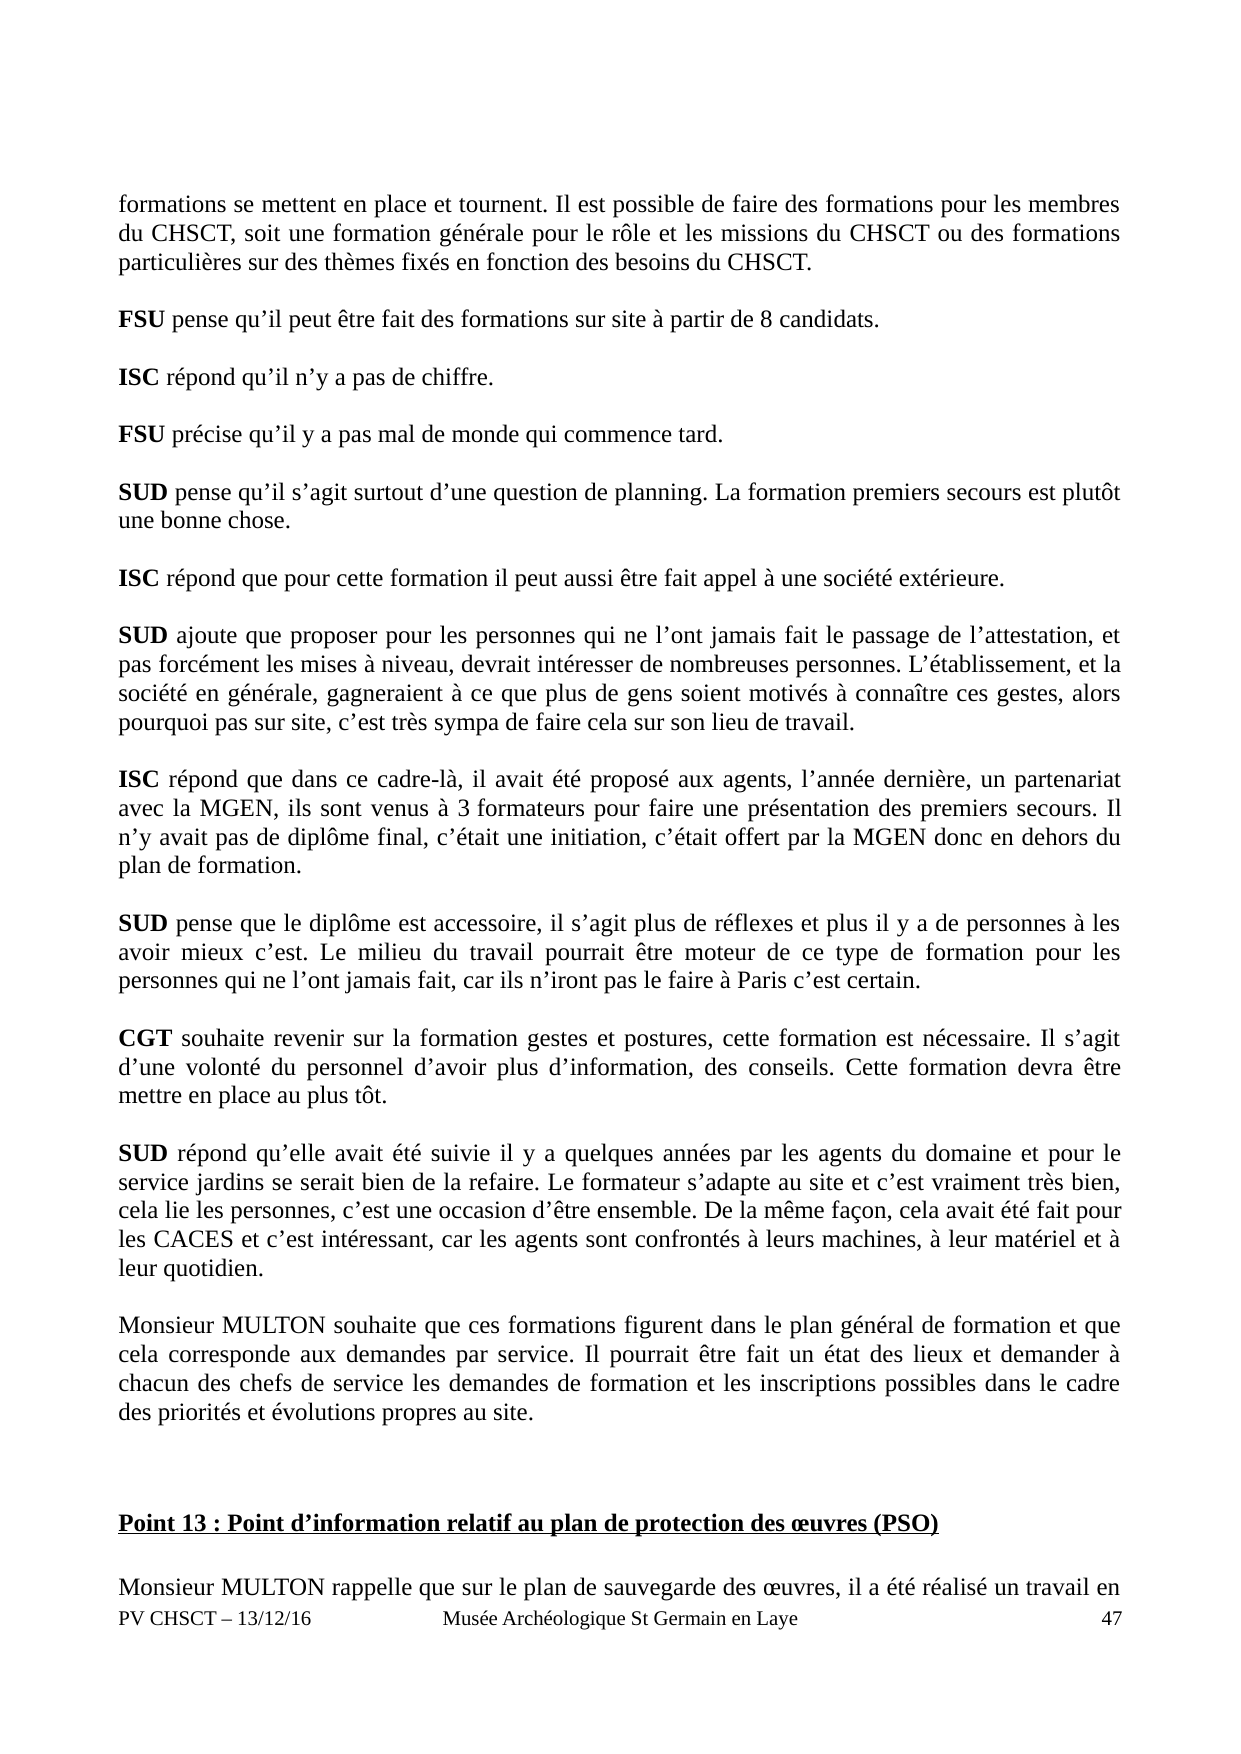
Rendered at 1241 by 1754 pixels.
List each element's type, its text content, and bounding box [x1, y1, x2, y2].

text ISC répond qu’il n’y a pas de chiffre. [118, 362, 1122, 390]
text SUD pense que le diplôme est accessoire, il s’agit plus de réflexes et plus il y a de personnes à les avoir mieux c’est. Le milieu du travail pourrait être moteur de ce type de formation pour les personnes qui ne l’ont jamais fait, car ils n’iront pas le faire à Paris c’est certain. [118, 908, 1122, 994]
text Monsieur MULTON rappelle que sur le plan de sauvegarde des œuvres, il a été réalisé un travail en [118, 1572, 1122, 1600]
subtitle Point 13 : Point d’information relatif au plan de protection des œuvres (PSO) [118, 1508, 1122, 1537]
text Monsieur MULTON souhaite que ces formations figurent dans le plan général de formation et que cela corresponde aux demandes par service. Il pourrait être fait un état des lieux et demander à chacun des chefs de service les demandes de formation et les inscriptions possibles dans le cadre des priorités et évolutions propres au site. [118, 1310, 1122, 1425]
text SUD ajoute que proposer pour les personnes qui ne l’ont jamais fait le passage de l’attestation, et pas forcément les mises à niveau, devrait intéresser de nombreuses personnes. L’établissement, et la société en générale, gagneraient à ce que plus de gens soient motivés à connaître ces gestes, alors pourquoi pas sur site, c’est très sympa de faire cela sur son lieu de travail. [118, 620, 1122, 735]
text formations se mettent en place et tournent. Il est possible de faire des formations pour les membres du CHSCT, soit une formation générale pour le rôle et les missions du CHSCT ou des formations particulières sur des thèmes fixés en fonction des besoins du CHSCT. [118, 189, 1122, 275]
text ISC répond que pour cette formation il peut aussi être fait appel à une société extérieure. [118, 563, 1122, 592]
text CGT souhaite revenir sur la formation gestes et postures, cette formation est nécessaire. Il s’agit d’une volonté du personnel d’avoir plus d’information, des conseils. Cette formation devra être mettre en place au plus tôt. [118, 1023, 1122, 1109]
text SUD répond qu’elle avait été suivie il y a quelques années par les agents du domaine et pour le service jardins se serait bien de la refaire. Le formateur s’adapte au site et c’est vraiment très bien, cela lie les personnes, c’est une occasion d’être ensemble. De la même façon, cela avait été fait pour les CACES et c’est intéressant, car les agents sont confrontés à leurs machines, à leur matériel et à leur quotidien. [118, 1138, 1122, 1282]
text FSU précise qu’il y a pas mal de monde qui commence tard. [118, 419, 1122, 448]
text FSU pense qu’il peut être fait des formations sur site à partir de 8 candidats. [118, 304, 1122, 333]
text ISC répond que dans ce cadre-là, il avait été proposé aux agents, l’année dernière, un partenariat avec la MGEN, ils sont venus à 3 formateurs pour faire une présentation des premiers secours. Il n’y avait pas de diplôme final, c’était une initiation, c’était offert par la MGEN donc en dehors du plan de formation. [118, 764, 1122, 879]
text SUD pense qu’il s’agit surtout d’une question de planning. La formation premiers secours est plutôt une bonne chose. [118, 477, 1122, 534]
